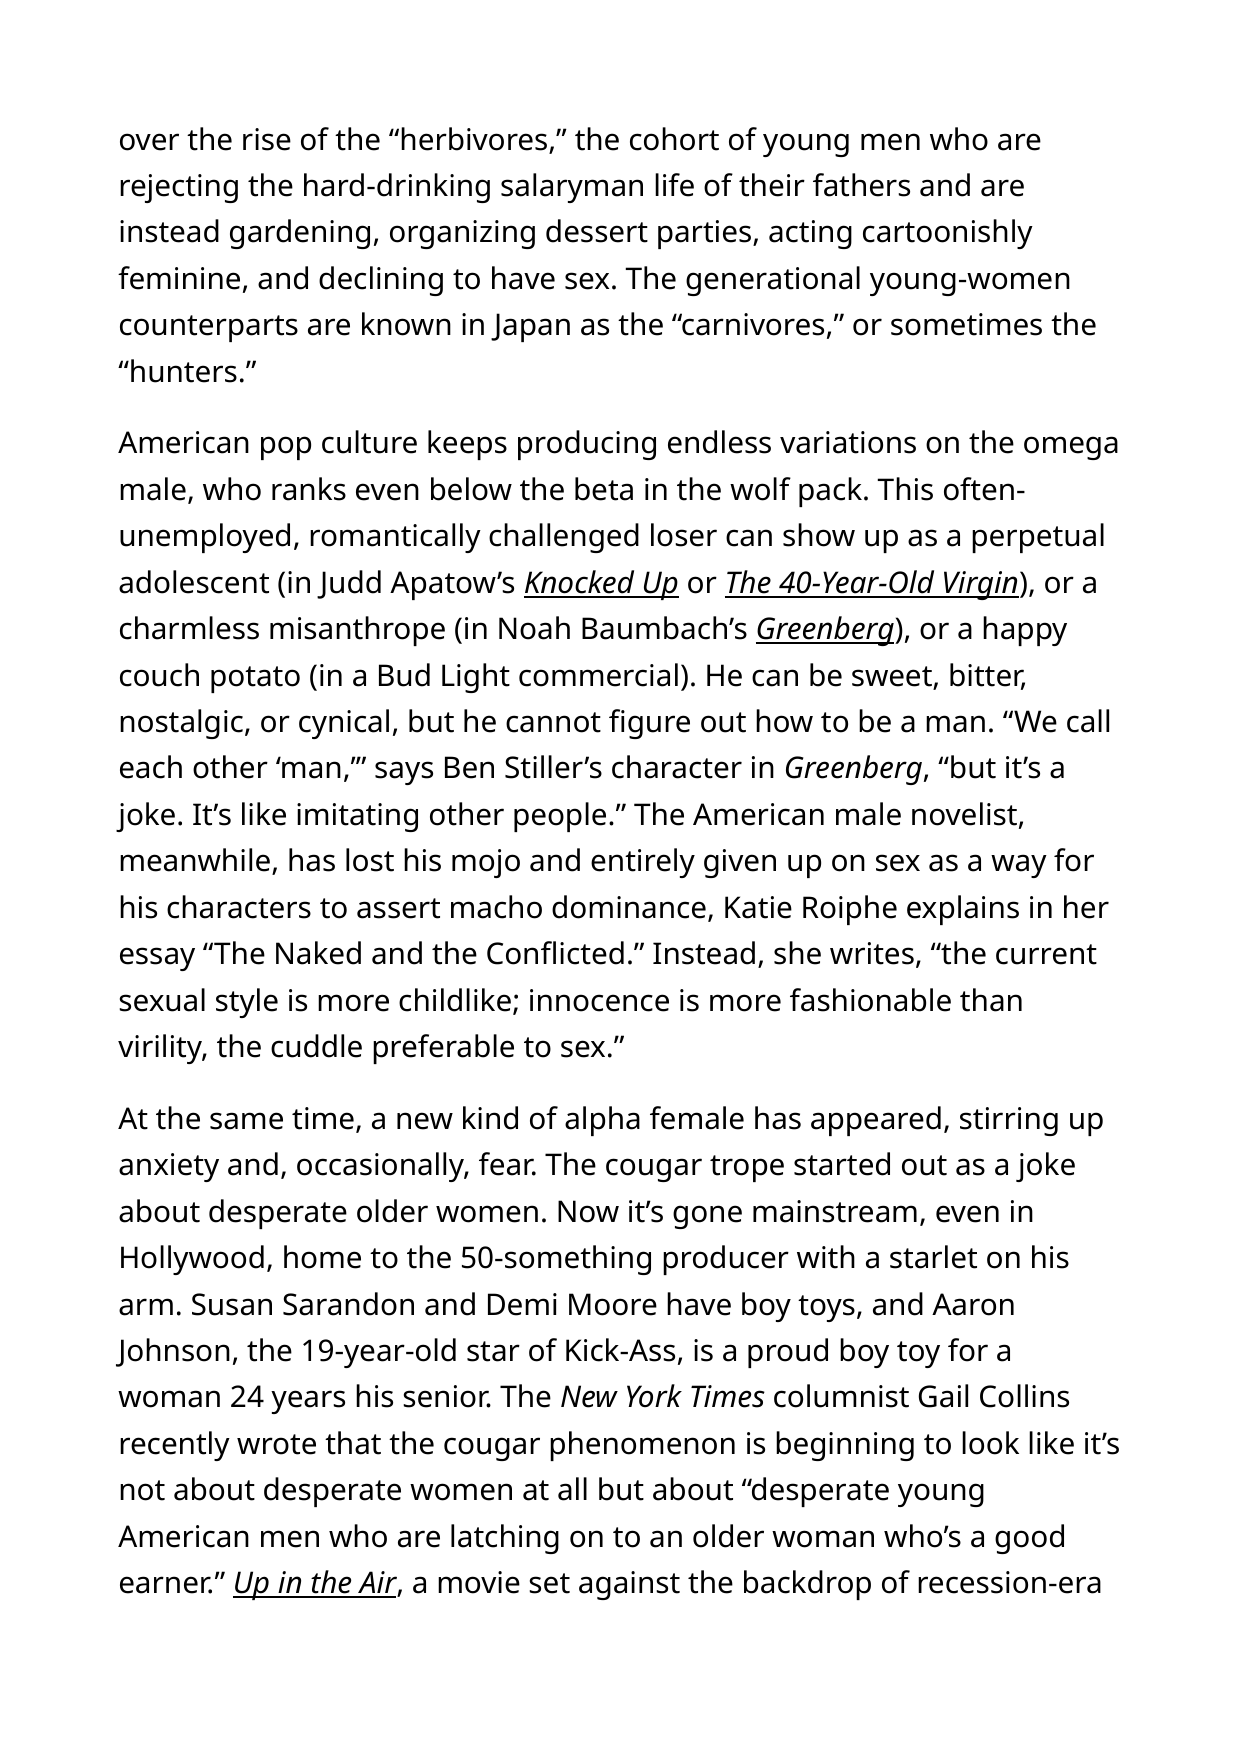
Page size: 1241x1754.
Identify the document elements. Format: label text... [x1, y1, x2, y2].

text At the same time, a new kind of alpha female has appeared, stirring up anxiety and, occasionally, fear. The cougar trope started out as a joke about desperate older women. Now it’s gone mainstream, even in Hollywood, home to the 50-something producer with a starlet on his arm. Susan Sarandon and Demi Moore have boy toys, and Aaron Johnson, the 19-year-old star of Kick-Ass, is a proud boy toy for a woman 24 years his senior. The New York Times columnist Gail Collins recently wrote that the cougar phenomenon is beginning to look like it’s not about desperate women at all but about “desperate young American men who are latching on to an older woman who’s a good earner.” Up in the Air, a movie set against the backdrop of recession-era [118, 1097, 1122, 1602]
text over the rise of the “herbivores,” the cohort of young men who are rejecting the hard-drinking salaryman life of their fathers and are instead gardening, organizing dessert parties, acting cartoonishly feminine, and declining to have sex. The generational young-women counterparts are known in Japan as the “carnivores,” or sometimes the “hunters.” [118, 118, 1122, 391]
text American pop culture keeps producing endless variations on the omega male, who ranks even below the beta in the wolf pack. This often-unemployed, romantically challenged loser can show up as a perpetual adolescent (in Judd Apatow’s Knocked Up or The 40-Year-Old Virgin), or a charmless misanthrope (in Noah Baumbach’s Greenberg), or a happy couch potato (in a Bud Light commercial). He can be sweet, bitter, nostalgic, or cynical, but he cannot figure out how to be a man. “We call each other ‘man,’” says Ben Stiller’s character in Greenberg, “but it’s a joke. It’s like imitating other people.” The American male novelist, meanwhile, has lost his mojo and entirely given up on sex as a way for his characters to assert macho dominance, Katie Roiphe explains in her essay “The Naked and the Conflicted.” Instead, she writes, “the current sexual style is more childlike; innocence is more fashionable than virility, the cuddle preferable to sex.” [118, 422, 1122, 1066]
